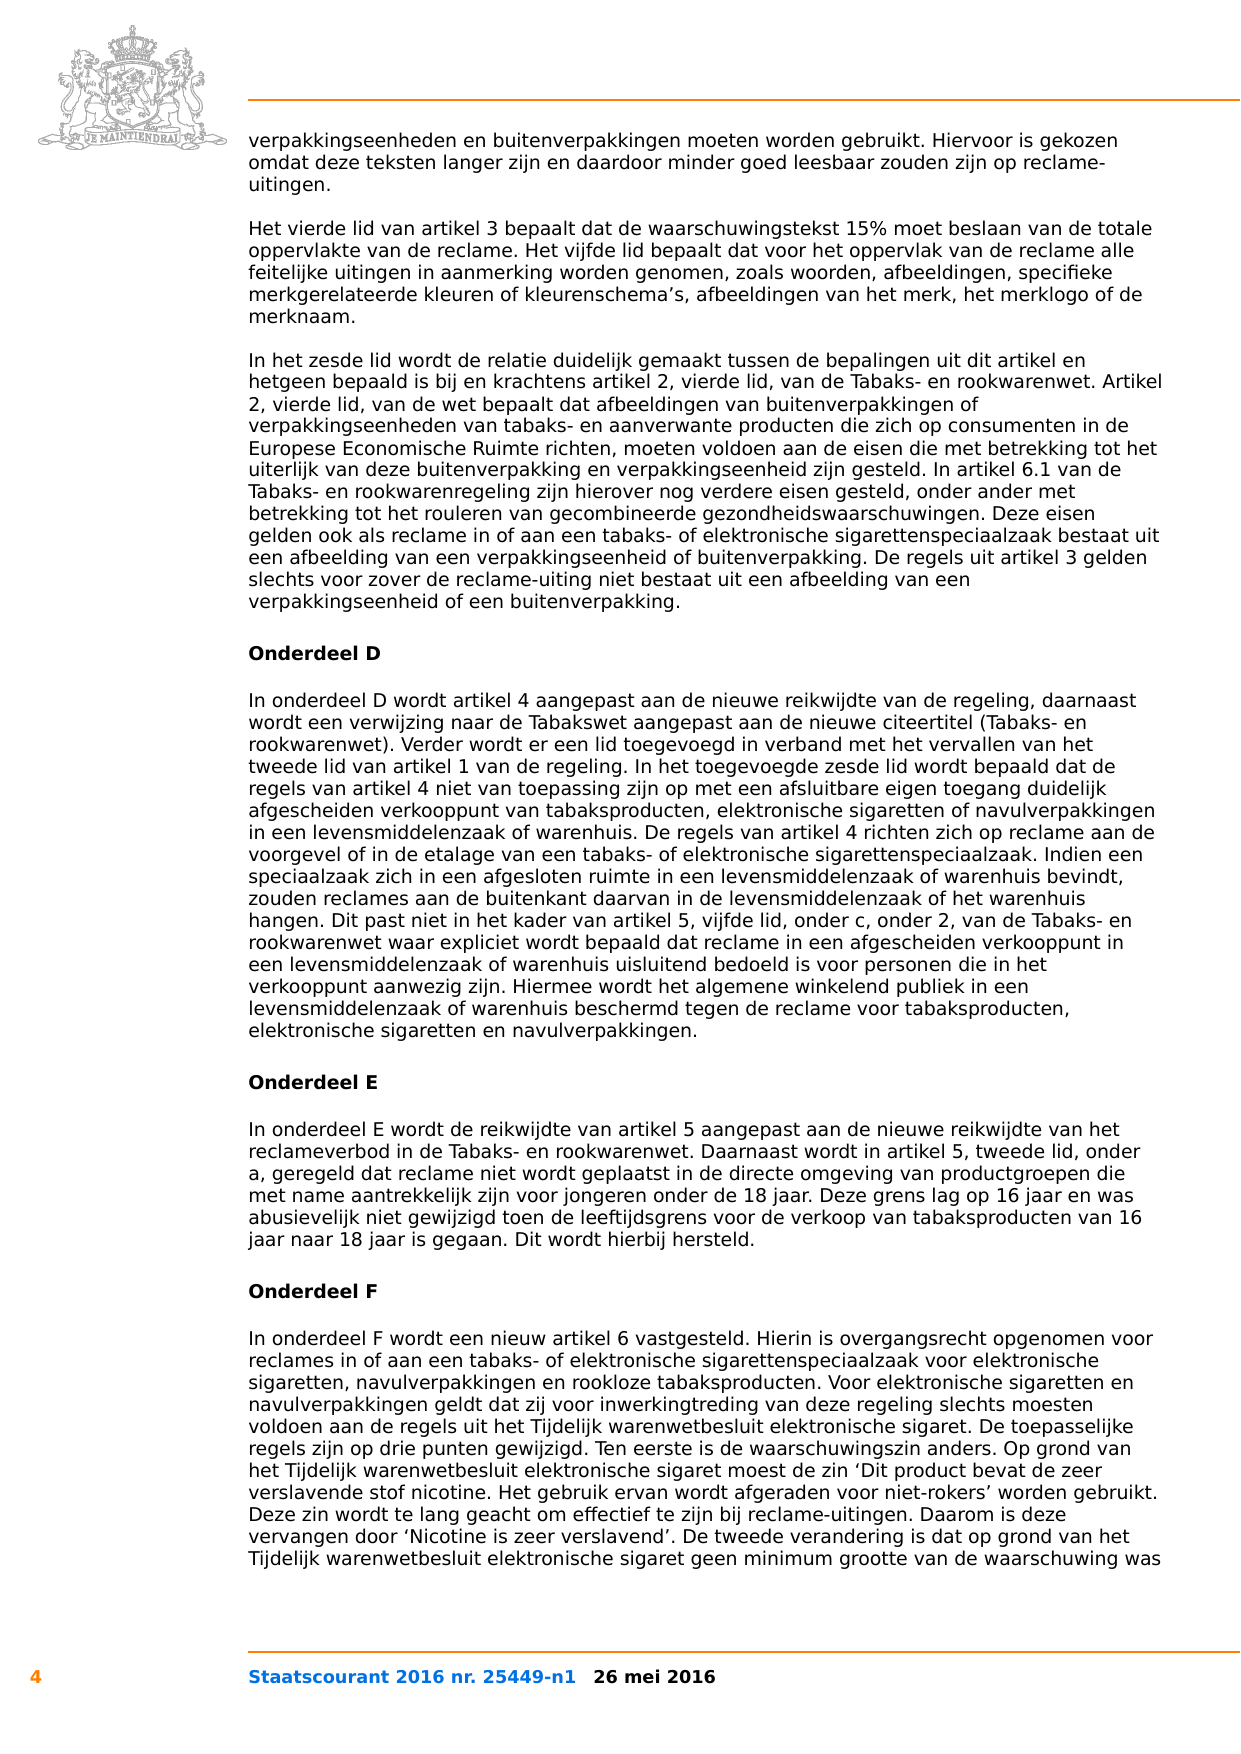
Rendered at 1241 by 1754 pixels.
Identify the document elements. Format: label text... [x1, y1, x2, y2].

subtitle Onderdeel F [248, 1281, 1163, 1303]
text In onderdeel D wordt artikel 4 aangepast aan de nieuwe reikwijdte van de regeling, daarnaast wordt een verwijzing naar de Tabakswet aangepast aan de nieuwe citeertitel (Tabaks- en rookwarenwet). Verder wordt er een lid toegevoegd in verband met het vervallen van het tweede lid van artikel 1 van de regeling. In het toegevoegde zesde lid wordt bepaald dat de regels van artikel 4 niet van toepassing zijn op met een afsluitbare eigen toegang duidelijk afgescheiden verkooppunt van tabaksproducten, elektronische sigaretten of navulverpakkingen in een levensmiddelenzaak of warenhuis. De regels van artikel 4 richten zich op reclame aan de voorgevel of in de etalage van een tabaks- of elektronische sigarettenspeciaalzaak. Indien een speciaalzaak zich in een afgesloten ruimte in een levensmiddelenzaak of warenhuis bevindt, zouden reclames aan de buitenkant daarvan in de levensmiddelenzaak of het warenhuis hangen. Dit past niet in het kader van artikel 5, vijfde lid, onder c, onder 2, van de Tabaks- en rookwarenwet waar expliciet wordt bepaald dat reclame in een afgescheiden verkooppunt in een levensmiddelenzaak of warenhuis uisluitend bedoeld is voor personen die in het verkooppunt aanwezig zijn. Hiermee wordt het algemene winkelend publiek in een levensmiddelenzaak of warenhuis beschermd tegen de reclame voor tabaksproducten, elektronische sigaretten en navulverpakkingen. [248, 690, 1163, 1042]
text verpakkingseenheden en buitenverpakkingen moeten worden gebruikt. Hiervoor is gekozen omdat deze teksten langer zijn en daardoor minder goed leesbaar zouden zijn op reclame-uitingen. [248, 130, 1163, 196]
text In onderdeel E wordt de reikwijdte van artikel 5 aangepast aan de nieuwe reikwijdte van het reclameverbod in de Tabaks- en rookwarenwet. Daarnaast wordt in artikel 5, tweede lid, onder a, geregeld dat reclame niet wordt geplaatst in de directe omgeving van productgroepen die met name aantrekkelijk zijn voor jongeren onder de 18 jaar. Deze grens lag op 16 jaar en was abusievelijk niet gewijzigd toen de leeftijdsgrens voor de verkoop van tabaksproducten van 16 jaar naar 18 jaar is gegaan. Dit wordt hierbij hersteld. [248, 1119, 1163, 1251]
subtitle Onderdeel D [248, 643, 1163, 665]
picture [38, 25, 227, 150]
text In onderdeel F wordt een nieuw artikel 6 vastgesteld. Hierin is overgangsrecht opgenomen voor reclames in of aan een tabaks- of elektronische sigarettenspeciaalzaak voor elektronische sigaretten, navulverpakkingen en rookloze tabaksproducten. Voor elektronische sigaretten en navulverpakkingen geldt dat zij voor inwerkingtreding van deze regeling slechts moesten voldoen aan de regels uit het Tijdelijk warenwetbesluit elektronische sigaret. De toepasselijke regels zijn op drie punten gewijzigd. Ten eerste is de waarschuwingszin anders. Op grond van het Tijdelijk warenwetbesluit elektronische sigaret moest de zin ‘Dit product bevat de zeer verslavende stof nicotine. Het gebruik ervan wordt afgeraden voor niet-rokers’ worden gebruikt. Deze zin wordt te lang geacht om effectief te zijn bij reclame-uitingen. Daarom is deze vervangen door ‘Nicotine is zeer verslavend’. De tweede verandering is dat op grond van het Tijdelijk warenwetbesluit elektronische sigaret geen minimum grootte van de waarschuwing was [248, 1328, 1163, 1569]
text In het zesde lid wordt de relatie duidelijk gemaakt tussen de bepalingen uit dit artikel en hetgeen bepaald is bij en krachtens artikel 2, vierde lid, van de Tabaks- en rookwarenwet. Artikel 2, vierde lid, van de wet bepaalt dat afbeeldingen van buitenverpakkingen of verpakkingseenheden van tabaks- en aanverwante producten die zich op consumenten in de Europese Economische Ruimte richten, moeten voldoen aan de eisen die met betrekking tot het uiterlijk van deze buitenverpakking en verpakkingseenheid zijn gesteld. In artikel 6.1 van de Tabaks- en rookwarenregeling zijn hierover nog verdere eisen gesteld, onder ander met betrekking tot het rouleren van gecombineerde gezondheidswaarschuwingen. Deze eisen gelden ook als reclame in of aan een tabaks- of elektronische sigarettenspeciaalzaak bestaat uit een afbeelding van een verpakkingseenheid of buitenverpakking. De regels uit artikel 3 gelden slechts voor zover de reclame-uiting niet bestaat uit een afbeelding van een verpakkingseenheid of een buitenverpakking. [248, 349, 1163, 613]
text Het vierde lid van artikel 3 bepaalt dat de waarschuwingstekst 15% moet beslaan van de totale oppervlakte van de reclame. Het vijfde lid bepaalt dat voor het oppervlak van de reclame alle feitelijke uitingen in aanmerking worden genomen, zoals woorden, afbeeldingen, specifieke merkgerelateerde kleuren of kleurenschema’s, afbeeldingen van het merk, het merklogo of de merknaam. [248, 218, 1163, 328]
subtitle Onderdeel E [248, 1072, 1163, 1094]
